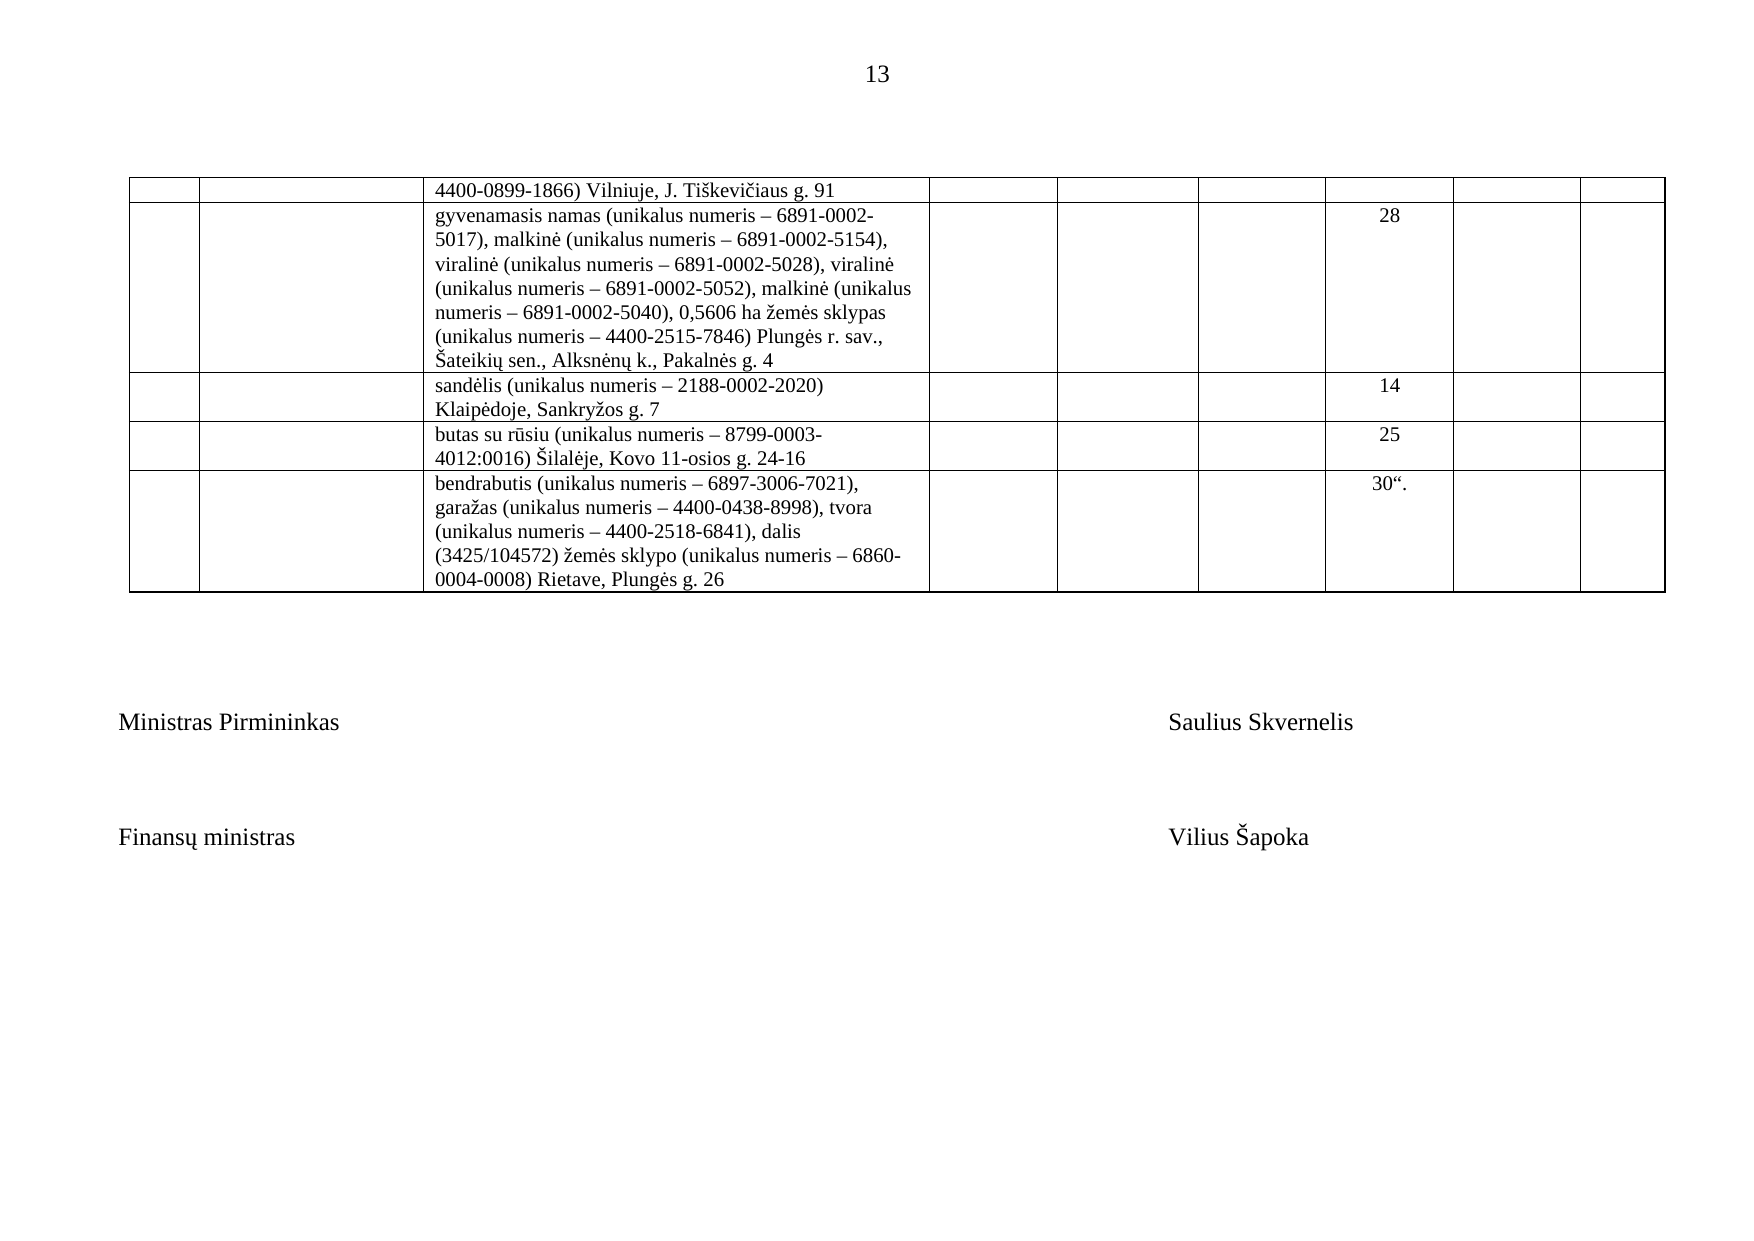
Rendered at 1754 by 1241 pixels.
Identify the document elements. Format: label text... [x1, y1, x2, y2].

table_cell [930, 471, 1057, 591]
table_cell [1581, 203, 1664, 372]
table_cell [1058, 373, 1198, 421]
table_cell [930, 422, 1057, 470]
table_cell [130, 203, 199, 372]
table_cell [1199, 203, 1325, 372]
table_cell [930, 203, 1057, 372]
table_cell [200, 373, 423, 421]
table_cell [1199, 373, 1325, 421]
table_cell [1454, 178, 1580, 202]
table_cell [1454, 471, 1580, 591]
table_cell [1454, 203, 1580, 372]
table_cell 25 [1326, 422, 1453, 470]
table_cell [1581, 178, 1664, 202]
table_cell 28 [1326, 203, 1453, 372]
table_cell [130, 422, 199, 470]
table_cell [1581, 422, 1664, 470]
table_cell gyvenamasis namas (unikalus numeris – 6891-0002-5017), malkinė (unikalus numeris – 6891-0002-5154), viralinė (unikalus numeris – 6891-0002-5028), viralinė (unikalus numeris – 6891-0002-5052), malkinė (unikalus numeris – 6891-0002-5040), 0,5606 ha žemės sklypas (unikalus numeris – 4400-2515-7846) Plungės r. sav., Šateikių sen., Alksnėnų k., Pakalnės g. 4 [424, 203, 929, 372]
table_cell [1581, 373, 1664, 421]
table_cell [1326, 178, 1453, 202]
table_cell butas su rūsiu (unikalus numeris – 8799-0003-4012:0016) Šilalėje, Kovo 11-osios g. 24-16 [424, 422, 929, 470]
table_cell bendrabutis (unikalus numeris – 6897-3006-7021), garažas (unikalus numeris – 4400-0438-8998), tvora (unikalus numeris – 4400-2518-6841), dalis (3425/104572) žemės sklypo (unikalus numeris – 6860-0004-0008) Rietave, Plungės g. 26 [424, 471, 929, 591]
table_cell [200, 178, 423, 202]
table_cell [930, 373, 1057, 421]
table_cell [1058, 178, 1198, 202]
table_cell 14 [1326, 373, 1453, 421]
table_cell [930, 178, 1057, 202]
table_cell [1581, 471, 1664, 591]
table_cell 4400-0899-1866) Vilniuje, J. Tiškevičiaus g. 91 [424, 178, 929, 202]
table_cell sandėlis (unikalus numeris – 2188-0002-2020) Klaipėdoje, Sankryžos g. 7 [424, 373, 929, 421]
table_cell [200, 471, 423, 591]
table_cell [200, 422, 423, 470]
table_cell [1199, 471, 1325, 591]
table_cell [1199, 422, 1325, 470]
table_cell [1058, 422, 1198, 470]
text Finansų ministras Vilius Šapoka [118, 822, 1636, 851]
table_cell [130, 178, 199, 202]
table_cell [1058, 203, 1198, 372]
table_cell [1454, 373, 1580, 421]
table_cell [130, 471, 199, 591]
table_cell [1454, 422, 1580, 470]
table_cell [130, 373, 199, 421]
table_cell [200, 203, 423, 372]
table_cell [1058, 471, 1198, 591]
text Ministras Pirmininkas Saulius Skvernelis [118, 707, 1636, 736]
table_cell [1199, 178, 1325, 202]
table_cell 30“. [1326, 471, 1453, 591]
